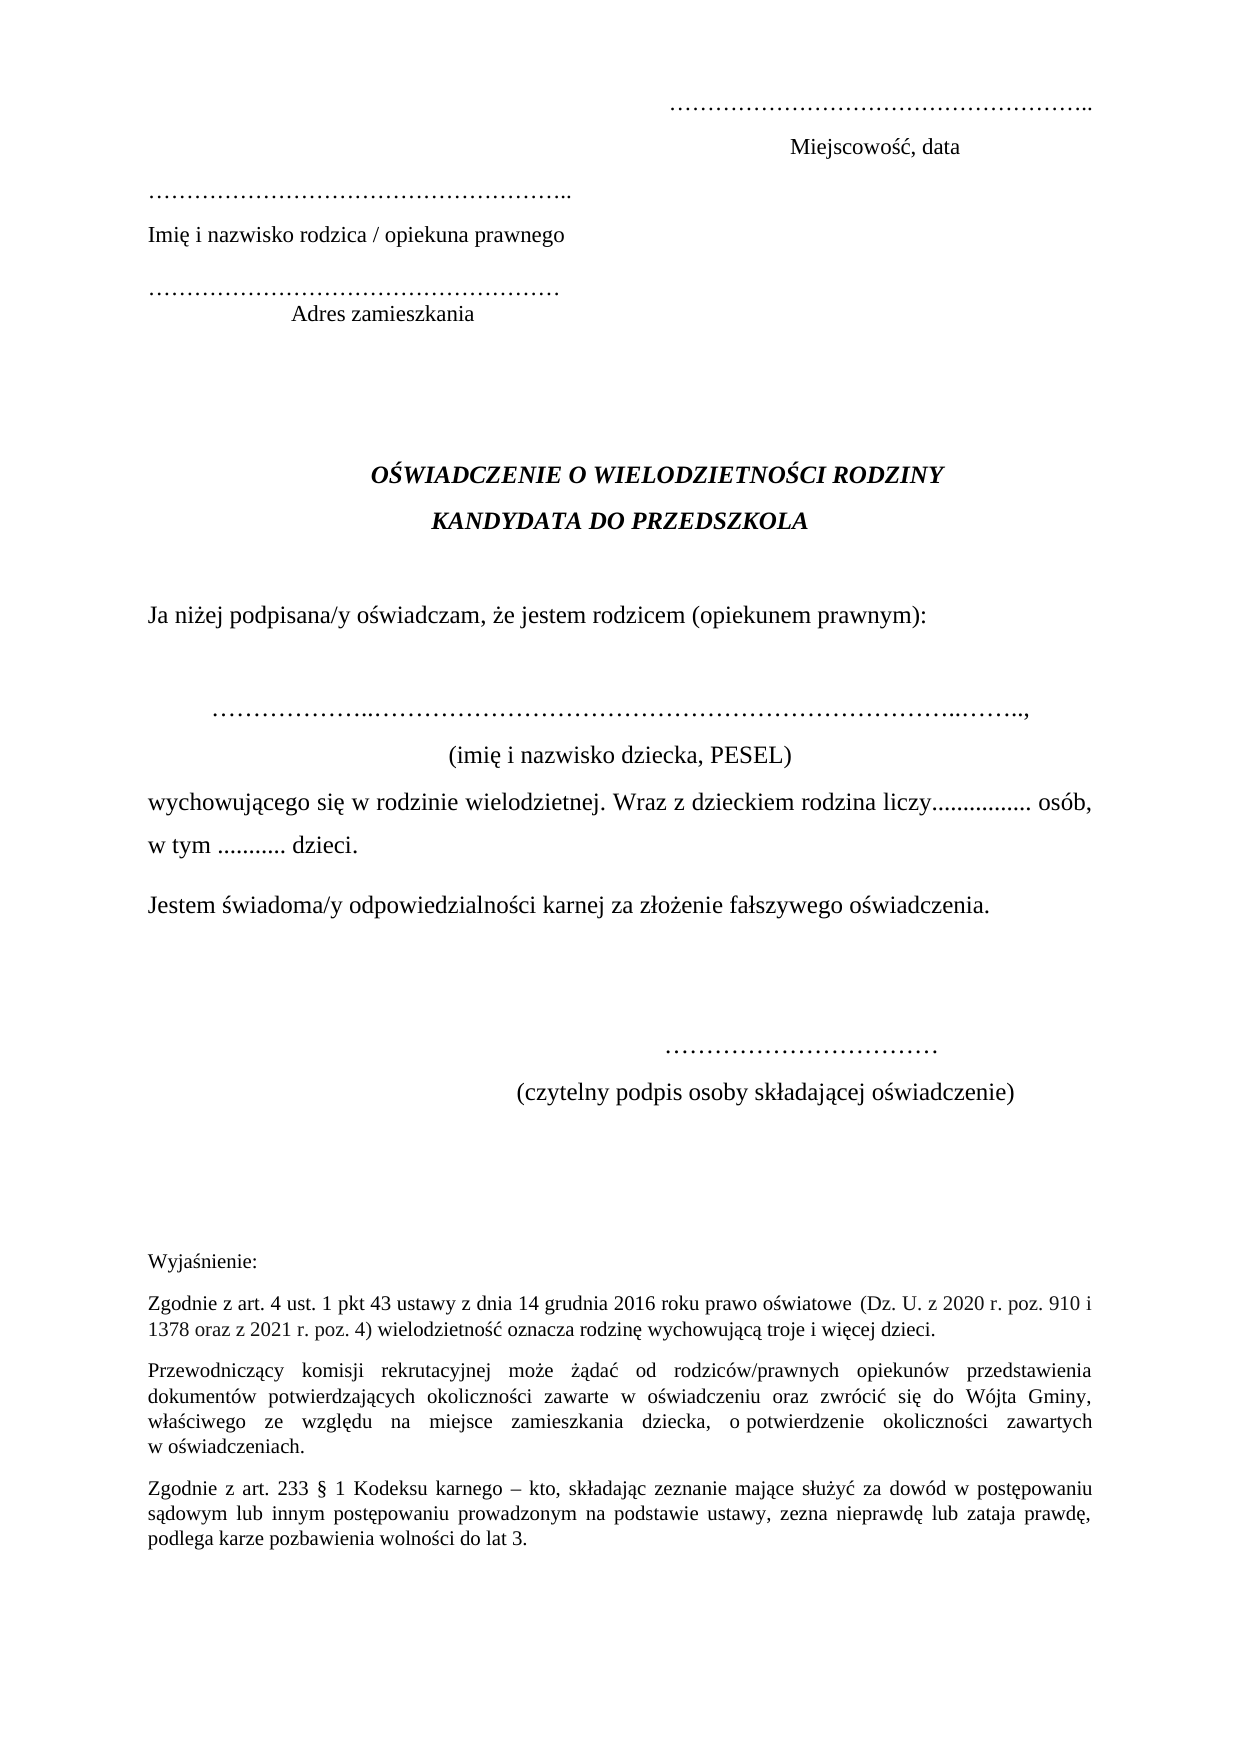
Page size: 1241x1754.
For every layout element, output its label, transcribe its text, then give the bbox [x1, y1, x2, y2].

text ………………..……………………………………………………………..…….., [148, 693, 1093, 722]
text (imię i nazwisko dziecka, PESEL) [148, 740, 1093, 769]
text Zgodnie z art. 4 ust. 1 pkt 43 ustawy z dnia 14 grudnia 2016 roku prawo oświatowe (Dz. U. z 2020 r. poz. 910 i 1378 oraz z 2021 r. poz. 4) wielodzietność oznacza rodzinę wychowującą troje i więcej dzieci. [148, 1291, 1093, 1341]
text (czytelny podpis osoby składającej oświadczenie) [148, 1077, 1093, 1106]
text ……………………………………………….. [148, 177, 1093, 203]
text ……………………………………………… [148, 274, 1093, 301]
text KANDYDATA DO PRZEDSZKOLA [148, 506, 1093, 535]
text Miejscowość, data [148, 133, 1093, 159]
text Wyjaśnienie: [148, 1249, 1093, 1273]
text OŚWIADCZENIE O WIELODZIETNOŚCI RODZINY [148, 460, 1093, 488]
text Adres zamieszkania [148, 301, 1093, 327]
text ……………………………………………….. [148, 89, 1093, 115]
text Przewodniczący komisji rekrutacyjnej może żądać od rodziców/prawnych opiekunów przedstawienia dokumentów potwierdzających okoliczności zawarte w oświadczeniu oraz zwrócić się do Wójta Gminy, właściwego ze względu na miejsce zamieszkania dziecka, o potwierdzenie okoliczności zawartych w oświadczeniach. [148, 1358, 1093, 1458]
text Jestem świadoma/y odpowiedzialności karnej za złożenie fałszywego oświadczenia. [148, 890, 1093, 919]
text …………………………… [148, 1030, 1093, 1059]
text Zgodnie z art. 233 § 1 Kodeksu karnego – kto, składając zeznanie mające służyć za dowód w postępowaniu sądowym lub innym postępowaniu prowadzonym na podstawie ustawy, zezna nieprawdę lub zataja prawdę, podlega karze pozbawienia wolności do lat 3. [148, 1476, 1093, 1550]
text wychowującego się w rodzinie wielodzietnej. Wraz z dzieckiem rodzina liczy................ osób, w tym ........... dzieci. [148, 787, 1093, 859]
text Imię i nazwisko rodzica / opiekuna prawnego [148, 221, 1093, 248]
text Ja niżej podpisana/y oświadczam, że jestem rodzicem (opiekunem prawnym): [148, 600, 1093, 629]
